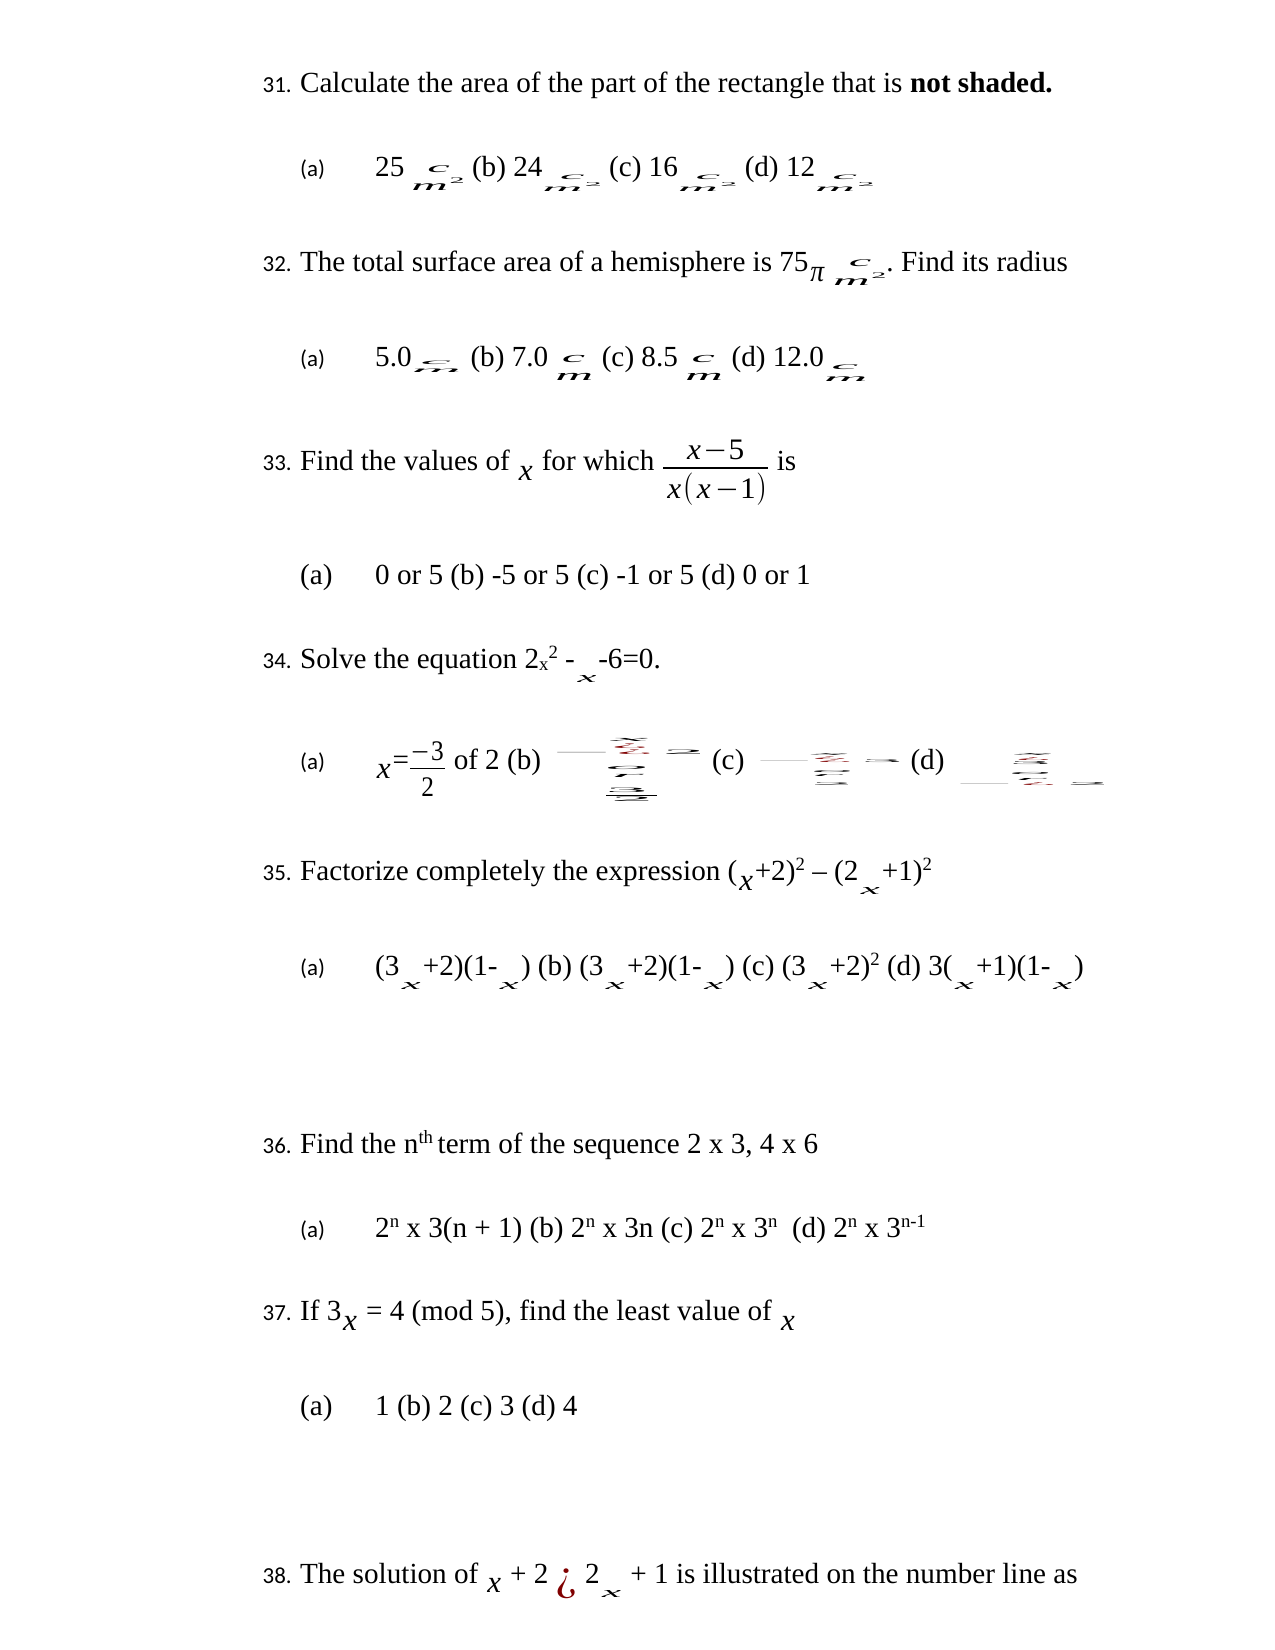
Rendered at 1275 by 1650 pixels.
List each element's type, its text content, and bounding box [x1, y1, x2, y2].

list If 3 = 4 (mod 5), find the least value of [262, 1293, 1125, 1338]
list Find the values of for which is [262, 433, 1125, 507]
list 5.0 (b) 7.0 (c) 8.5 (d) 12.0 [300, 339, 1125, 383]
list 2n x 3(n + 1) (b) 2n x 3n (c) 2n x 3n (d) 2n x 3n-1 [300, 1210, 1125, 1243]
list The solution of + 2 2 + 1 is illustrated on the number line as [262, 1556, 1125, 1600]
list Find the nth term of the sequence 2 x 3, 4 x 6 [262, 1126, 1125, 1159]
list = of 2 (b) (c) (d) [300, 736, 1125, 803]
list 1 (b) 2 (c) 3 (d) 4 [300, 1388, 1125, 1422]
list Calculate the area of the part of the rectangle that is not shaded. [262, 66, 1125, 99]
list (3+2)(1-) (b) (3+2)(1-) (c) (3+2)2 (d) 3(+1)(1-) [300, 948, 1125, 992]
list 25 (b) 24 (c) 16 (d) 12 [300, 149, 1125, 194]
list 0 or 5 (b) -5 or 5 (c) -1 or 5 (d) 0 or 1 [300, 557, 1125, 591]
list Factorize completely the expression (+2)2 – (2+1)2 [262, 853, 1125, 897]
list Solve the equation 2x2 --6=0. [262, 641, 1125, 685]
list The total surface area of a hemisphere is 75 . Find its radius [262, 244, 1125, 288]
